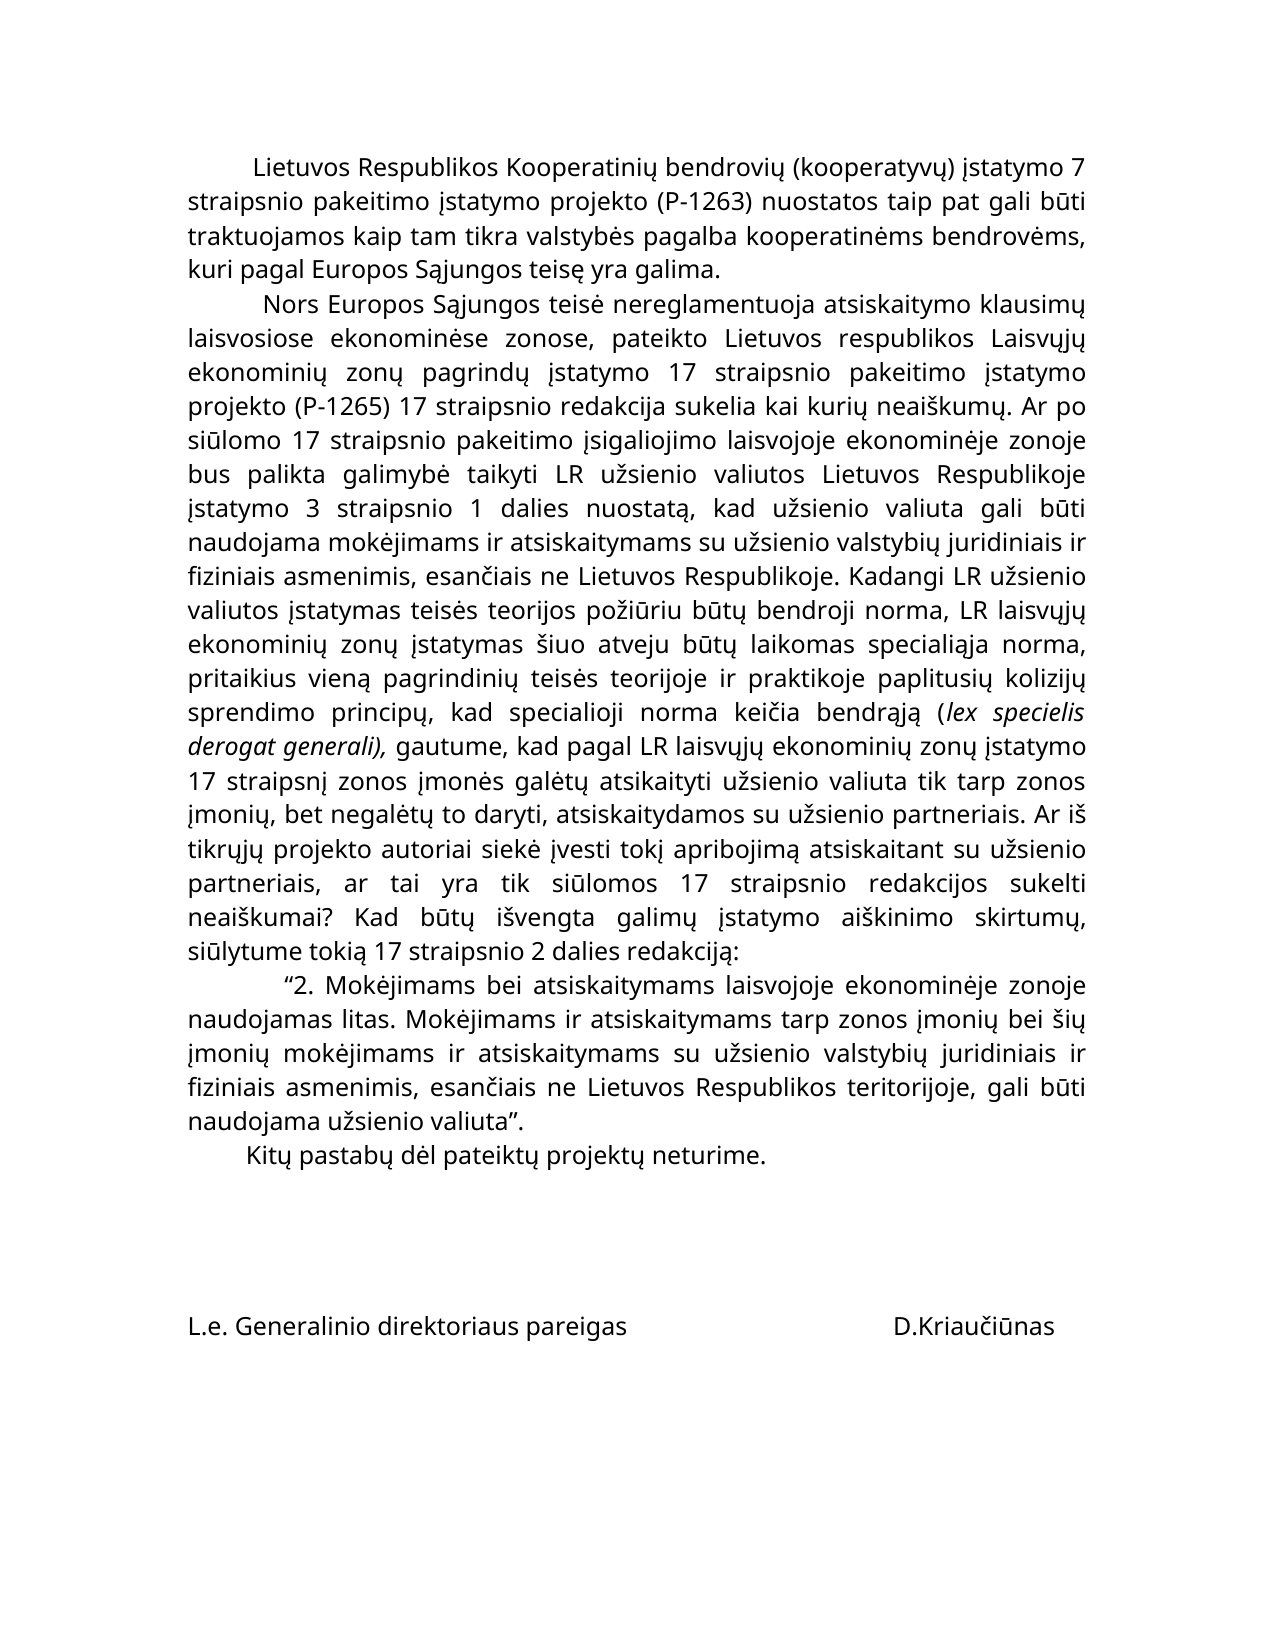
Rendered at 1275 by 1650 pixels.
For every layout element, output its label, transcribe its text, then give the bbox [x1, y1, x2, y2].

text L.e. Generalinio direktoriaus pareigas D.Kriaučiūnas [187, 1308, 1087, 1342]
text Kitų pastabų dėl pateiktų projektų neturime. [187, 1138, 1087, 1172]
text “2. Mokėjimams bei atsiskaitymams laisvojoje ekonominėje zonoje naudojamas litas. Mokėjimams ir atsiskaitymams tarp zonos įmonių bei šių įmonių mokėjimams ir atsiskaitymams su užsienio valstybių juridiniais ir fiziniais asmenimis, esančiais ne Lietuvos Respublikos teritorijoje, gali būti naudojama užsienio valiuta”. [187, 967, 1087, 1138]
text Nors Europos Sąjungos teisė nereglamentuoja atsiskaitymo klausimų laisvosiose ekonominėse zonose, pateikto Lietuvos respublikos Laisvųjų ekonominių zonų pagrindų įstatymo 17 straipsnio pakeitimo įstatymo projekto (P-1265) 17 straipsnio redakcija sukelia kai kurių neaiškumų. Ar po siūlomo 17 straipsnio pakeitimo įsigaliojimo laisvojoje ekonominėje zonoje bus palikta galimybė taikyti LR užsienio valiutos Lietuvos Respublikoje įstatymo 3 straipsnio 1 dalies nuostatą, kad užsienio valiuta gali būti naudojama mokėjimams ir atsiskaitymams su užsienio valstybių juridiniais ir fiziniais asmenimis, esančiais ne Lietuvos Respublikoje. Kadangi LR užsienio valiutos įstatymas teisės teorijos požiūriu būtų bendroji norma, LR laisvųjų ekonominių zonų įstatymas šiuo atveju būtų laikomas specialiąja norma, pritaikius vieną pagrindinių teisės teorijoje ir praktikoje paplitusių kolizijų sprendimo principų, kad specialioji norma keičia bendrąją (lex specielis derogat generali), gautume, kad pagal LR laisvųjų ekonominių zonų įstatymo 17 straipsnį zonos įmonės galėtų atsikaityti užsienio valiuta tik tarp zonos įmonių, bet negalėtų to daryti, atsiskaitydamos su užsienio partneriais. Ar iš tikrųjų projekto autoriai siekė įvesti tokį apribojimą atsiskaitant su užsienio partneriais, ar tai yra tik siūlomos 17 straipsnio redakcijos sukelti neaiškumai? Kad būtų išvengta galimų įstatymo aiškinimo skirtumų, siūlytume tokią 17 straipsnio 2 dalies redakciją: [187, 286, 1087, 967]
text Lietuvos Respublikos Kooperatinių bendrovių (kooperatyvų) įstatymo 7 straipsnio pakeitimo įstatymo projekto (P-1263) nuostatos taip pat gali būti traktuojamos kaip tam tikra valstybės pagalba kooperatinėms bendrovėms, kuri pagal Europos Sąjungos teisę yra galima. [187, 150, 1087, 286]
